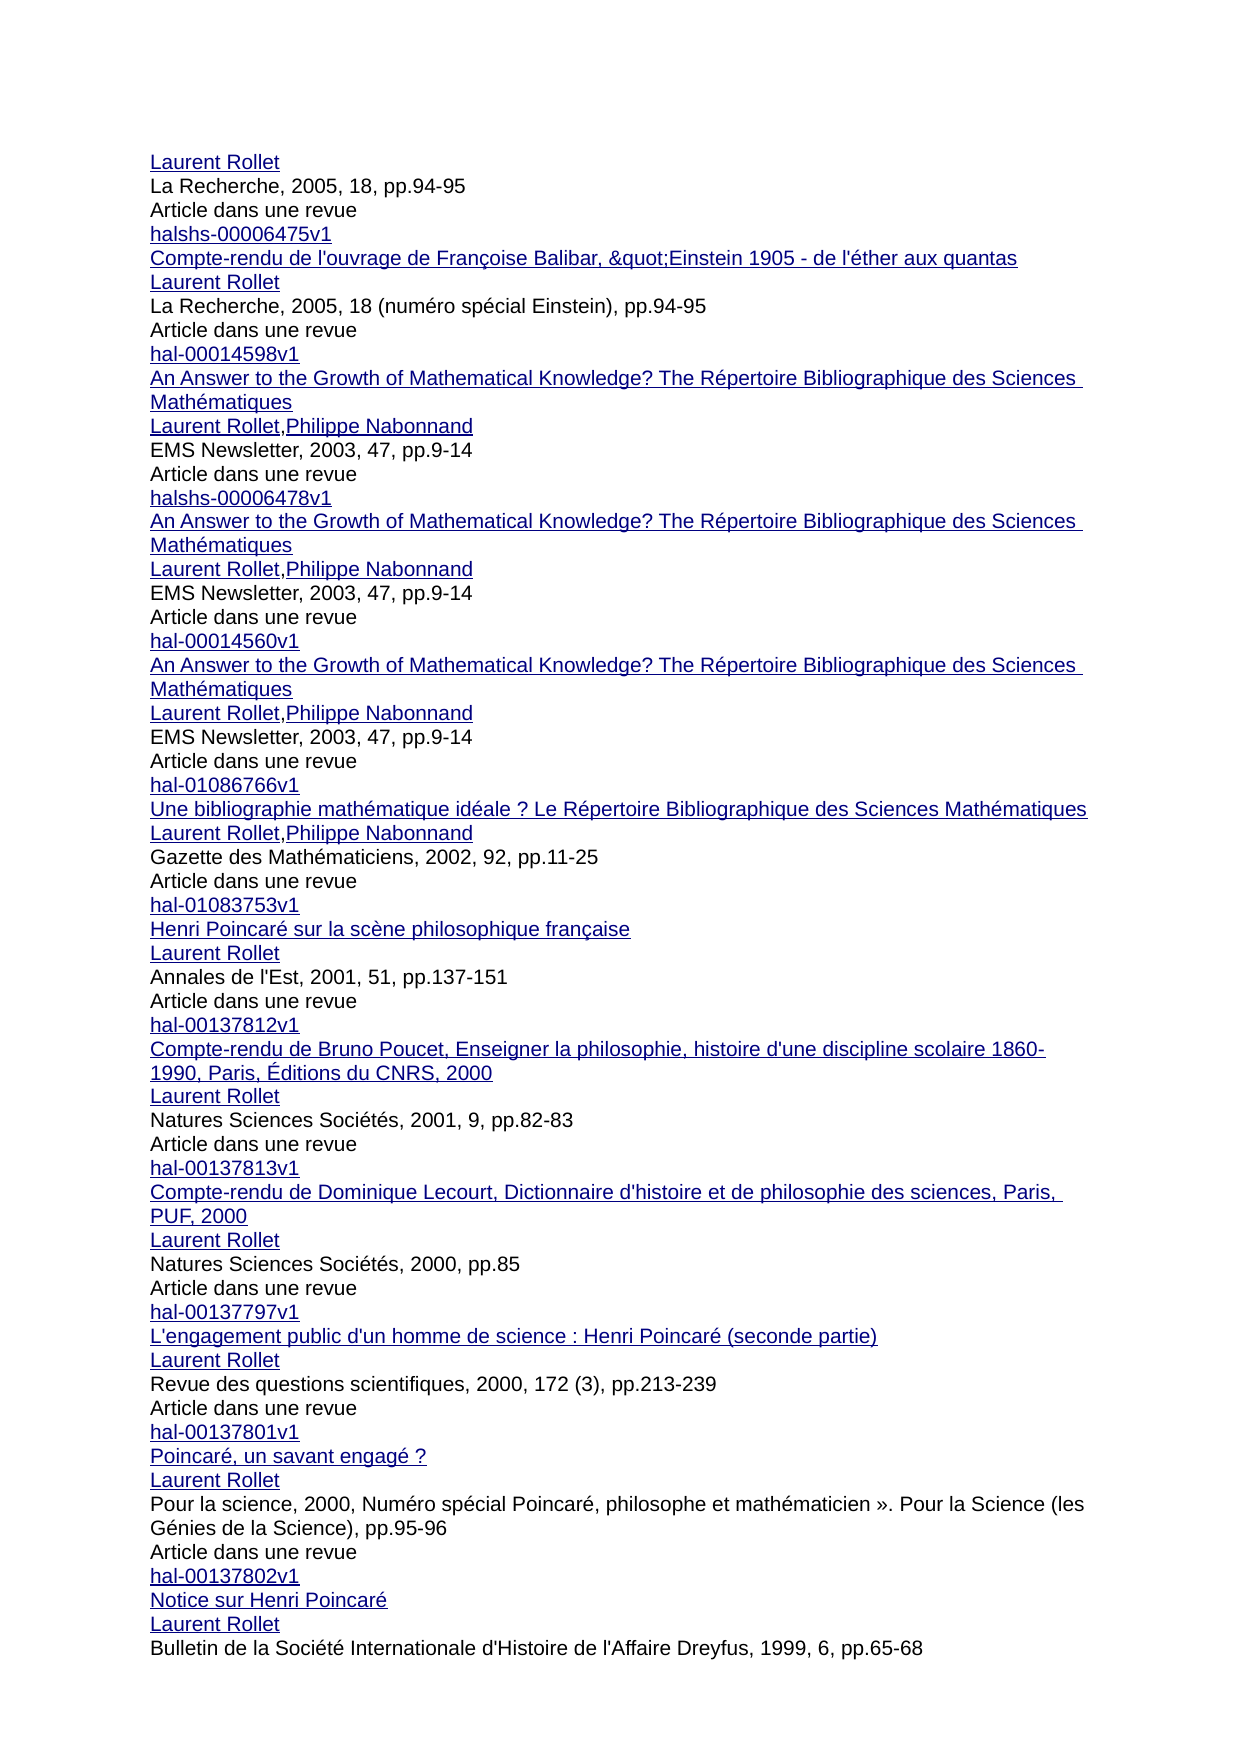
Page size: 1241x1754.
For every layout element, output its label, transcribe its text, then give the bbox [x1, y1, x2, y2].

table_cell An Answer to the Growth of Mathematical Knowledge? The Répertoire Bibliographique des Sciences Mathématiques Laurent Rollet,Philippe Nabonnand EMS Newsletter, 2003, 47, pp.9-14 Article dans une revue hal-00014560v1 [150, 509, 1090, 653]
table_cell Une bibliographie mathématique idéale ? Le Répertoire Bibliographique des Sciences Mathématiques Laurent Rollet,Philippe Nabonnand Gazette des Mathématiciens, 2002, 92, pp.11-25 Article dans une revue hal-01083753v1 [150, 797, 1090, 917]
table_cell Henri Poincaré sur la scène philosophique française Laurent Rollet Annales de l'Est, 2001, 51, pp.137-151 Article dans une revue hal-00137812v1 [150, 917, 1090, 1036]
table_cell Notice sur Henri Poincaré Laurent Rollet Bulletin de la Société Internationale d'Histoire de l'Affaire Dreyfus, 1999, 6, pp.65-68 [150, 1588, 1090, 1659]
table_cell Compte-rendu de l'ouvrage de Françoise Balibar, &quot;Einstein 1905 - de l'éther aux quantas Laurent Rollet La Recherche, 2005, 18 (numéro spécial Einstein), pp.94-95 Article dans une revue hal-00014598v1 [150, 246, 1090, 366]
table_cell Poincaré, un savant engagé ? Laurent Rollet Pour la science, 2000, Numéro spécial Poincaré, philosophe et mathématicien ». Pour la Science (les Génies de la Science), pp.95-96 Article dans une revue hal-00137802v1 [150, 1444, 1090, 1587]
table_cell Laurent Rollet La Recherche, 2005, 18, pp.94-95 Article dans une revue halshs-00006475v1 [150, 150, 1090, 246]
table_cell Compte-rendu de Bruno Poucet, Enseigner la philosophie, histoire d'une discipline scolaire 1860-1990, Paris, Éditions du CNRS, 2000 Laurent Rollet Natures Sciences Sociétés, 2001, 9, pp.82-83 Article dans une revue hal-00137813v1 [150, 1036, 1090, 1180]
table_cell L'engagement public d'un homme de science : Henri Poincaré (seconde partie) Laurent Rollet Revue des questions scientifiques, 2000, 172 (3), pp.213-239 Article dans une revue hal-00137801v1 [150, 1324, 1090, 1444]
table_cell An Answer to the Growth of Mathematical Knowledge? The Répertoire Bibliographique des Sciences Mathématiques Laurent Rollet,Philippe Nabonnand EMS Newsletter, 2003, 47, pp.9-14 Article dans une revue halshs-00006478v1 [150, 366, 1090, 509]
table_cell Compte-rendu de Dominique Lecourt, Dictionnaire d'histoire et de philosophie des sciences, Paris, PUF, 2000 Laurent Rollet Natures Sciences Sociétés, 2000, pp.85 Article dans une revue hal-00137797v1 [150, 1180, 1090, 1324]
table_cell An Answer to the Growth of Mathematical Knowledge? The Répertoire Bibliographique des Sciences Mathématiques Laurent Rollet,Philippe Nabonnand EMS Newsletter, 2003, 47, pp.9-14 Article dans une revue hal-01086766v1 [150, 653, 1090, 797]
